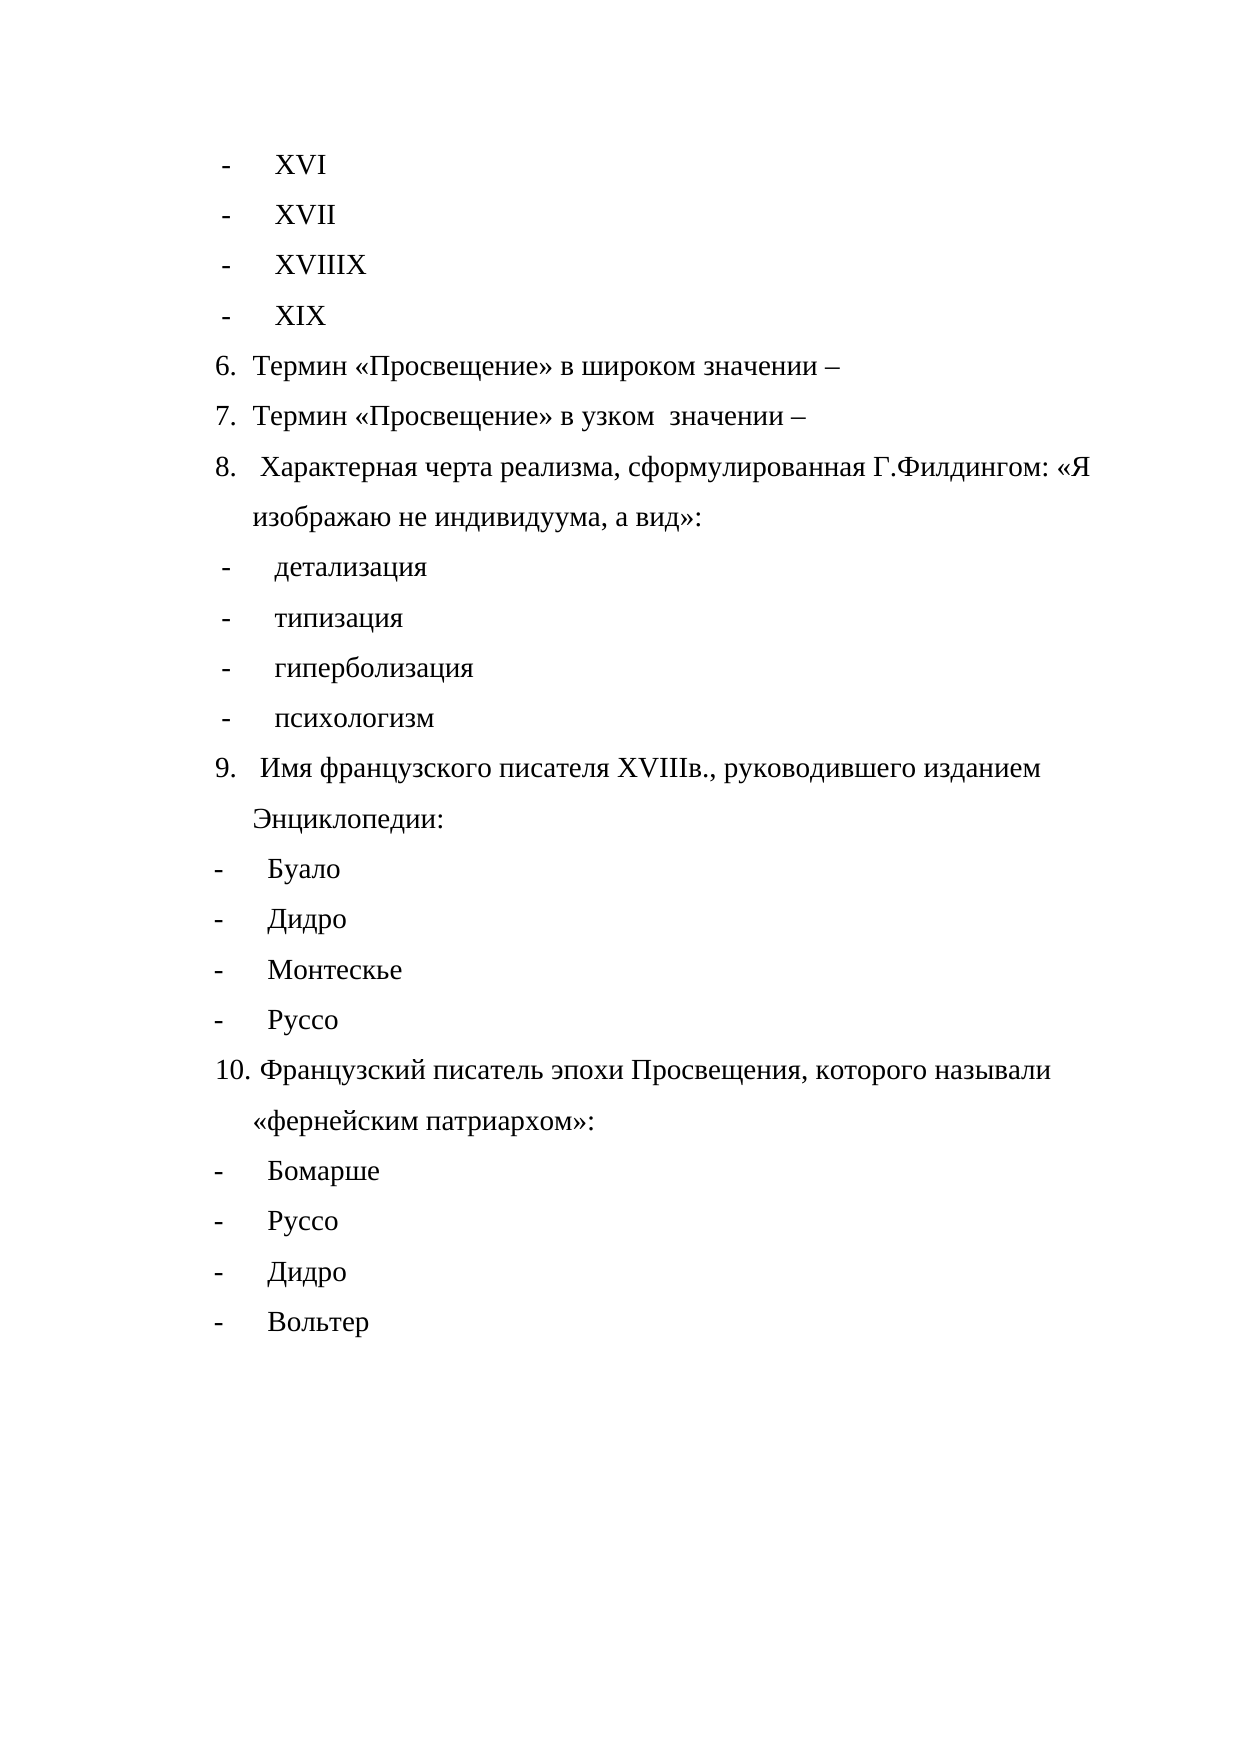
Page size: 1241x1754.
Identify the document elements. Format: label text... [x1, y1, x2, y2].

list Термин «Просвещение» в широком значении – [215, 348, 1152, 382]
text - детализация [177, 549, 1152, 583]
text - Монтескье [177, 952, 1152, 985]
text - типизация [177, 600, 1152, 633]
text - Буало [177, 851, 1152, 885]
text - XVII [177, 197, 1152, 231]
text - Руссо [177, 1002, 1152, 1036]
text - гиперболизация [177, 650, 1152, 683]
text - психологизм [177, 700, 1152, 734]
text - Руссо [177, 1203, 1152, 1237]
list Французский писатель эпохи Просвещения, которого называли «фернейским патриархом»: [215, 1052, 1152, 1136]
text - Бомарше [177, 1153, 1152, 1187]
text - Дидро [177, 1254, 1152, 1287]
text - Вольтер [177, 1304, 1152, 1338]
text - XIX [177, 298, 1152, 331]
text - XVI [177, 147, 1152, 180]
list Термин «Просвещение» в узком значении – [215, 398, 1152, 432]
list Имя французского писателя XVIIIв., руководившего изданием Энциклопедии: [215, 751, 1152, 834]
text - XVIIIХ [177, 247, 1152, 281]
list Характерная черта реализма, сформулированная Г.Филдингом: «Я изображаю не индивидуума, а вид»: [215, 449, 1152, 533]
text - Дидро [177, 902, 1152, 935]
